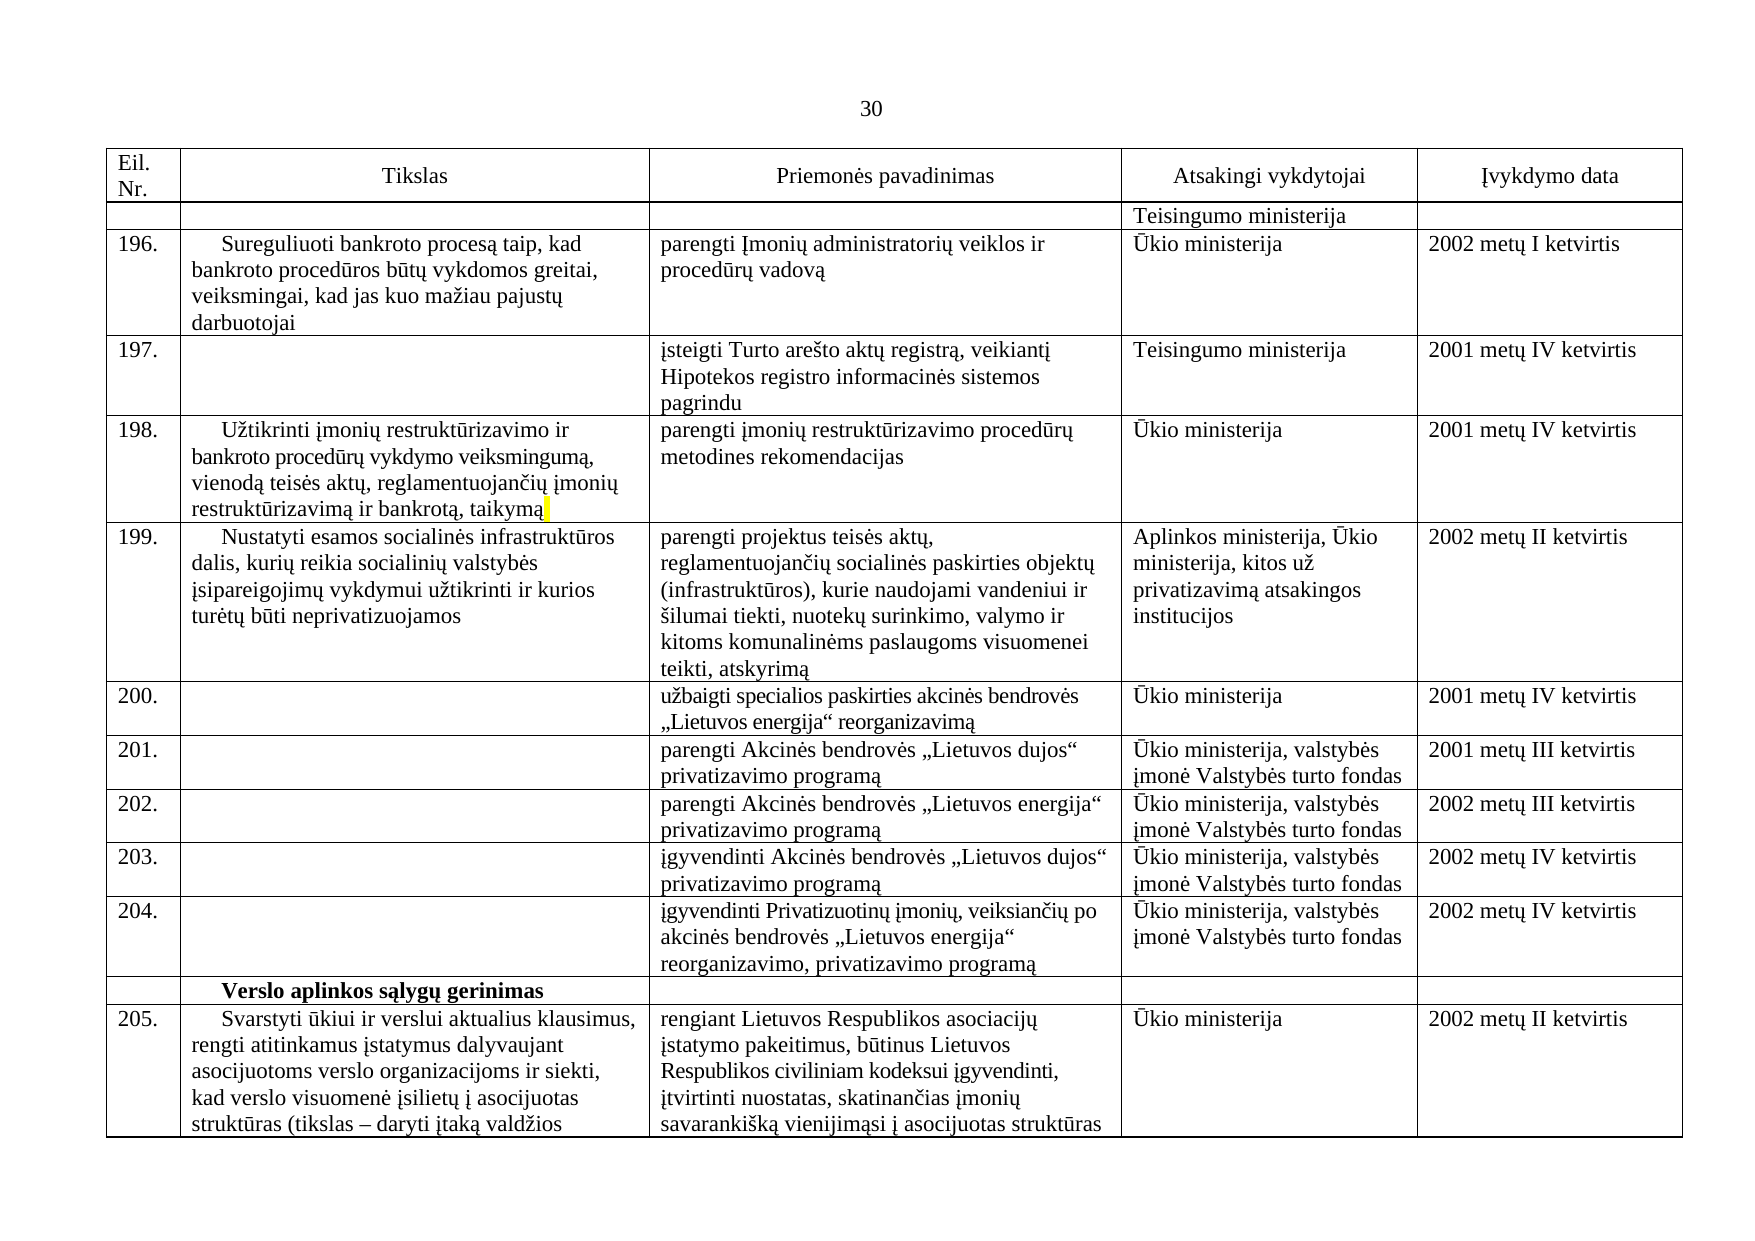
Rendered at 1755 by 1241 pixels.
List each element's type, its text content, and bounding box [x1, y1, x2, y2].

table_header Eil. Nr. [107, 149, 180, 201]
table_cell 2001 metų III ketvirtis [1418, 736, 1682, 788]
table_cell parengti Akcinės bendrovės „Lietuvos energija“ privatizavimo programą [650, 790, 1121, 842]
table_cell rengiant Lietuvos Respublikos asociacijų įstatymo pakeitimus, būtinus Lietuvos Respublikos civiliniam kodeksui įgyvendinti, įtvirtinti nuostatas, skatinančias įmonių savarankišką vienijimąsi į asocijuotas struktūras [650, 1005, 1121, 1136]
table_cell 2002 metų III ketvirtis [1418, 790, 1682, 842]
table_cell [107, 203, 180, 229]
table_cell [650, 977, 1121, 1003]
table_cell [107, 790, 180, 842]
table_cell Ūkio ministerija, valstybės įmonė Valstybės turto fondas [1122, 843, 1417, 896]
table_cell [107, 682, 180, 735]
table_cell įsteigti Turto arešto aktų registrą, veikiantį Hipotekos registro informacinės sistemos pagrindu [650, 336, 1121, 415]
table_cell [650, 203, 1121, 229]
table_cell 2002 metų IV ketvirtis [1418, 843, 1682, 896]
table_cell užbaigti specialios paskirties akcinės bendrovės „Lietuvos energija“ reorganizavimą [650, 682, 1121, 735]
table_cell Teisingumo ministerija [1122, 203, 1417, 229]
table_cell Verslo aplinkos sąlygų gerinimas [181, 977, 649, 1003]
table_cell [1418, 977, 1682, 1003]
table_cell Ūkio ministerija [1122, 682, 1417, 735]
table_cell 2001 metų IV ketvirtis [1418, 682, 1682, 735]
table_cell 2002 metų IV ketvirtis [1418, 897, 1682, 976]
table_cell Užtikrinti įmonių restruktūrizavimo ir bankroto procedūrų vykdymo veiksmingumą, vienodą teisės aktų, reglamentuojančių įmonių restruktūrizavimą ir bankrotą, taikymą [181, 416, 649, 522]
table_cell Ūkio ministerija, valstybės įmonė Valstybės turto fondas [1122, 736, 1417, 788]
table_cell [181, 336, 649, 415]
table_cell įgyvendinti Privatizuotinų įmonių, veiksiančių po akcinės bendrovės „Lietuvos energija“ reorganizavimo, privatizavimo programą [650, 897, 1121, 976]
table_cell [107, 977, 180, 1003]
table_cell Ūkio ministerija [1122, 1005, 1417, 1136]
table_cell Nustatyti esamos socialinės infrastruktūros dalis, kurių reikia socialinių valstybės įsipareigojimų vykdymui užtikrinti ir kurios turėtų būti neprivatizuojamos [181, 523, 649, 681]
table_cell [107, 523, 180, 681]
table_cell [181, 843, 649, 896]
table_cell Svarstyti ūkiui ir verslui aktualius klausimus, rengti atitinkamus įstatymus dalyvaujant asocijuotoms verslo organizacijoms ir siekti, kad verslo visuomenė įsilietų į asocijuotas struktūras (tikslas – daryti įtaką valdžios [181, 1005, 649, 1136]
table_cell Ūkio ministerija [1122, 230, 1417, 335]
table_cell [107, 230, 180, 335]
table_cell 2002 metų II ketvirtis [1418, 523, 1682, 681]
table_cell [107, 736, 180, 788]
table_cell Ūkio ministerija, valstybės įmonė Valstybės turto fondas [1122, 897, 1417, 976]
table_cell [181, 203, 649, 229]
table_cell 2001 metų IV ketvirtis [1418, 416, 1682, 522]
table_cell parengti Akcinės bendrovės „Lietuvos dujos“ privatizavimo programą [650, 736, 1121, 788]
table_cell Aplinkos ministerija, Ūkio ministerija, kitos už privatizavimą atsakingos institucijos [1122, 523, 1417, 681]
table_cell Teisingumo ministerija [1122, 336, 1417, 415]
table_cell 2002 metų II ketvirtis [1418, 1005, 1682, 1136]
table_cell parengti įmonių restruktūrizavimo procedūrų metodines rekomendacijas [650, 416, 1121, 522]
table_header Tikslas [181, 149, 649, 201]
table_cell 2002 metų I ketvirtis [1418, 230, 1682, 335]
table_cell Ūkio ministerija, valstybės įmonė Valstybės turto fondas [1122, 790, 1417, 842]
table_cell Ūkio ministerija [1122, 416, 1417, 522]
table_cell [107, 336, 180, 415]
table_cell [107, 416, 180, 522]
table_cell [107, 1005, 180, 1136]
table_cell [107, 843, 180, 896]
table_cell [181, 790, 649, 842]
table_cell parengti Įmonių administratorių veiklos ir procedūrų vadovą [650, 230, 1121, 335]
table_cell [1122, 977, 1417, 1003]
table_header Priemonės pavadinimas [650, 149, 1121, 201]
table_cell [107, 897, 180, 976]
table_cell įgyvendinti Akcinės bendrovės „Lietuvos dujos“ privatizavimo programą [650, 843, 1121, 896]
table_cell [181, 897, 649, 976]
table_cell [181, 682, 649, 735]
table_cell [1418, 203, 1682, 229]
table_header Įvykdymo data [1418, 149, 1682, 201]
table_header Atsakingi vykdytojai [1122, 149, 1417, 201]
table_cell Sureguliuoti bankroto procesą taip, kad bankroto procedūros būtų vykdomos greitai, veiksmingai, kad jas kuo mažiau pajustų darbuotojai [181, 230, 649, 335]
table_cell [181, 736, 649, 788]
table_cell 2001 metų IV ketvirtis [1418, 336, 1682, 415]
table_cell parengti projektus teisės aktų, reglamentuojančių socialinės paskirties objektų (infrastruktūros), kurie naudojami vandeniui ir šilumai tiekti, nuotekų surinkimo, valymo ir kitoms komunalinėms paslaugoms visuomenei teikti, atskyrimą [650, 523, 1121, 681]
